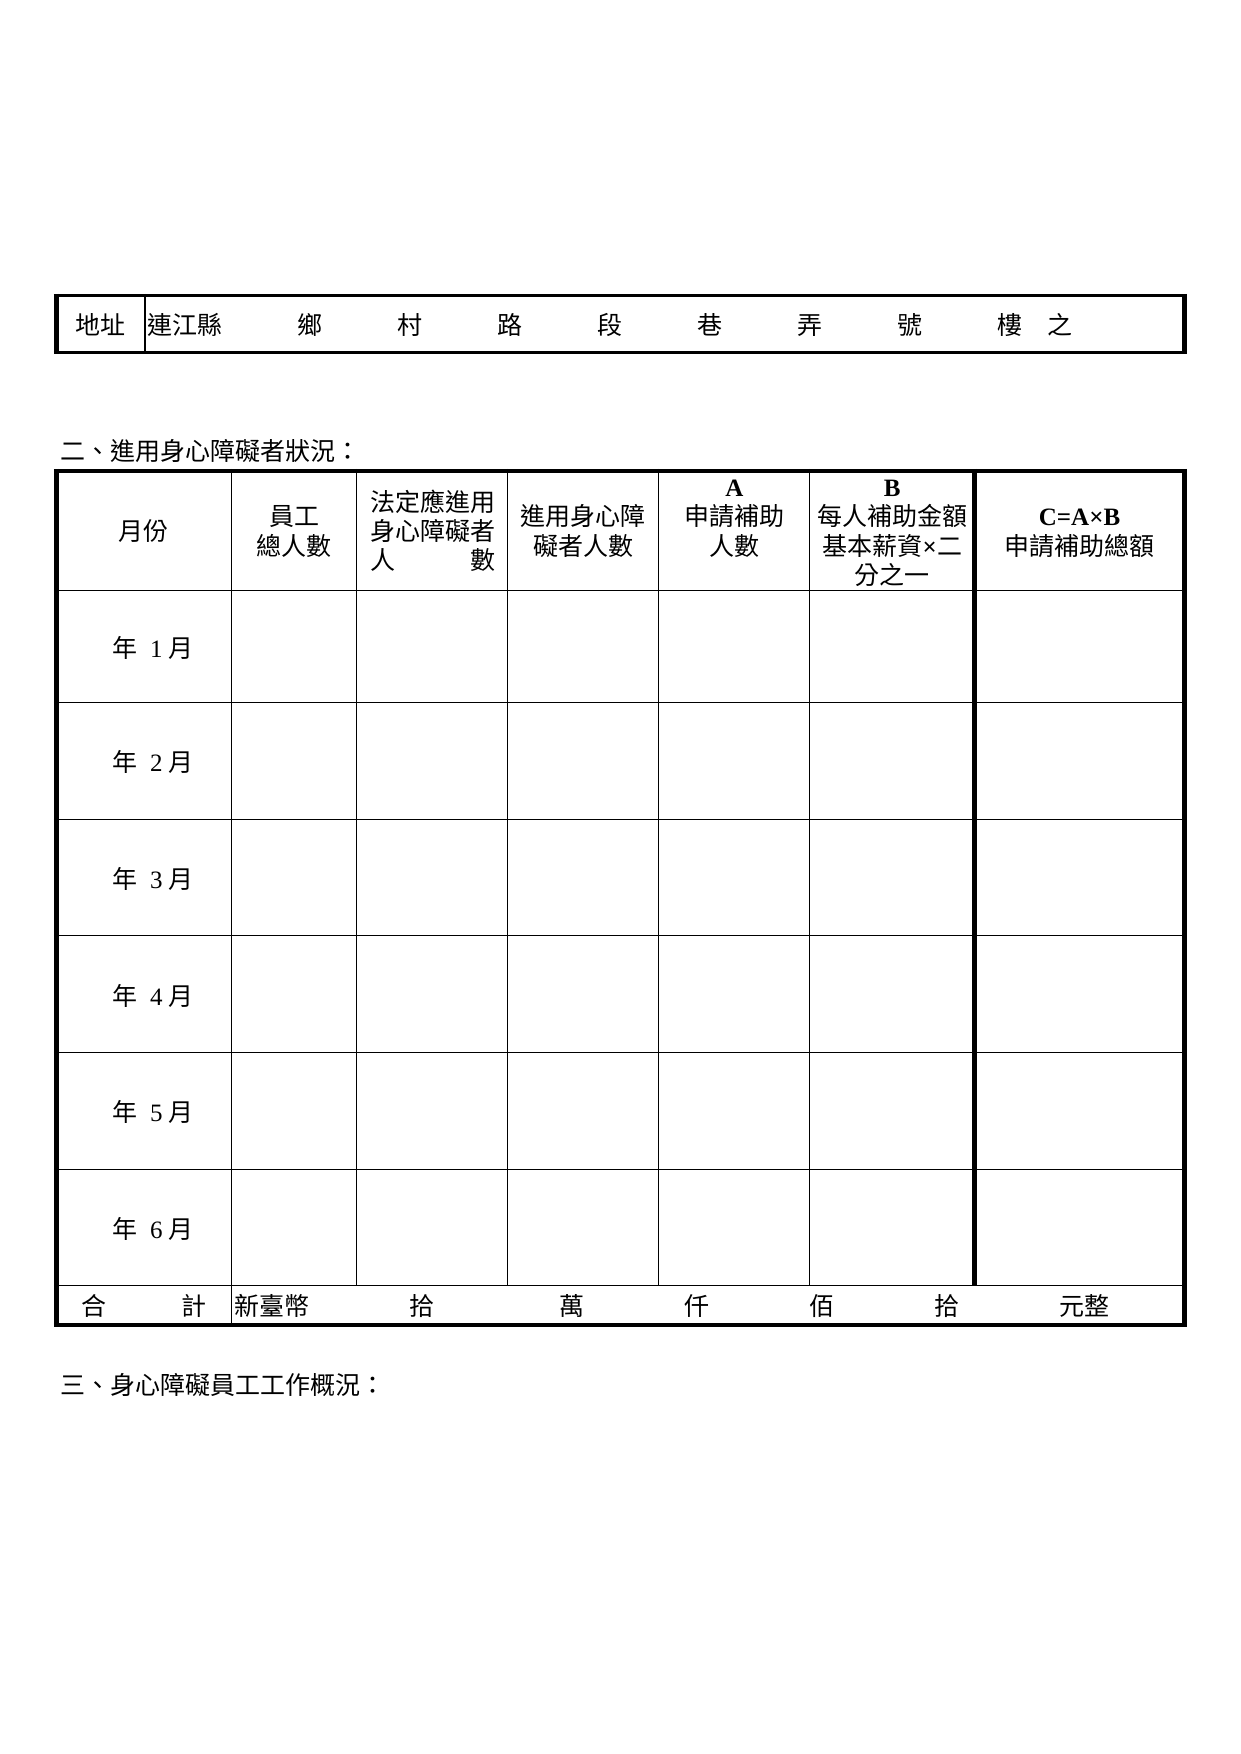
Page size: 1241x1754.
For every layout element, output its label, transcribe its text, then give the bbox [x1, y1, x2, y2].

table_cell [232, 936, 356, 1052]
text 三、身心障礙員工工作概況： [60, 1344, 1165, 1402]
table_cell 年 1 月 [59, 591, 231, 702]
table_cell [977, 936, 1182, 1052]
table_cell [977, 591, 1182, 702]
table_cell [232, 820, 356, 935]
table_cell [232, 1053, 356, 1169]
table_cell [508, 1170, 658, 1285]
table_cell [977, 1053, 1182, 1169]
table_cell [508, 591, 658, 702]
table_header 法定應進用身心障礙者人 數 [357, 473, 507, 590]
table_cell [810, 1170, 972, 1285]
table_cell [357, 936, 507, 1052]
table_cell [659, 703, 809, 819]
table_header A 申請補助 人數 [659, 473, 809, 590]
table_cell [357, 1053, 507, 1169]
table_cell 地址 [59, 297, 144, 351]
table_header B 每人補助金額基本薪資×二分之一 [810, 473, 972, 590]
table_header 進用身心障 礙者人數 [508, 473, 658, 590]
table_header C=A×B 申請補助總額 [977, 473, 1182, 590]
table_cell [977, 1170, 1182, 1285]
table_cell 年 2 月 [59, 703, 231, 819]
table_cell [357, 591, 507, 702]
table_cell [508, 703, 658, 819]
table_cell [508, 936, 658, 1052]
table_cell [232, 703, 356, 819]
table_cell [357, 1170, 507, 1285]
table_cell [977, 820, 1182, 935]
table_cell [659, 591, 809, 702]
table_header 員工 總人數 [232, 473, 356, 590]
table_cell 年 6 月 [59, 1170, 231, 1285]
table_cell [357, 820, 507, 935]
table_cell [659, 820, 809, 935]
table_cell [810, 591, 972, 702]
table_cell [232, 591, 356, 702]
table_cell [659, 936, 809, 1052]
table_cell [508, 820, 658, 935]
table_cell 年 5 月 [59, 1053, 231, 1169]
table_cell [357, 703, 507, 819]
table_cell 新臺幣 拾 萬 仟 佰 拾 元整 [232, 1286, 1182, 1323]
table_cell [659, 1053, 809, 1169]
text 二、進用身心障礙者狀況： [60, 410, 1165, 469]
table_cell 連江縣 鄉 村 路 段 巷 弄 號 樓 之 [146, 297, 1182, 351]
table_cell [232, 1170, 356, 1285]
table_cell [810, 820, 972, 935]
table_header 月份 [59, 473, 231, 590]
table_cell 合 計 [59, 1286, 231, 1323]
table_cell 年 4 月 [59, 936, 231, 1052]
table_cell [810, 1053, 972, 1169]
table_cell [810, 703, 972, 819]
table_cell 年 3 月 [59, 820, 231, 935]
table_cell [508, 1053, 658, 1169]
table_cell [977, 703, 1182, 819]
table_cell [659, 1170, 809, 1285]
table_cell [810, 936, 972, 1052]
